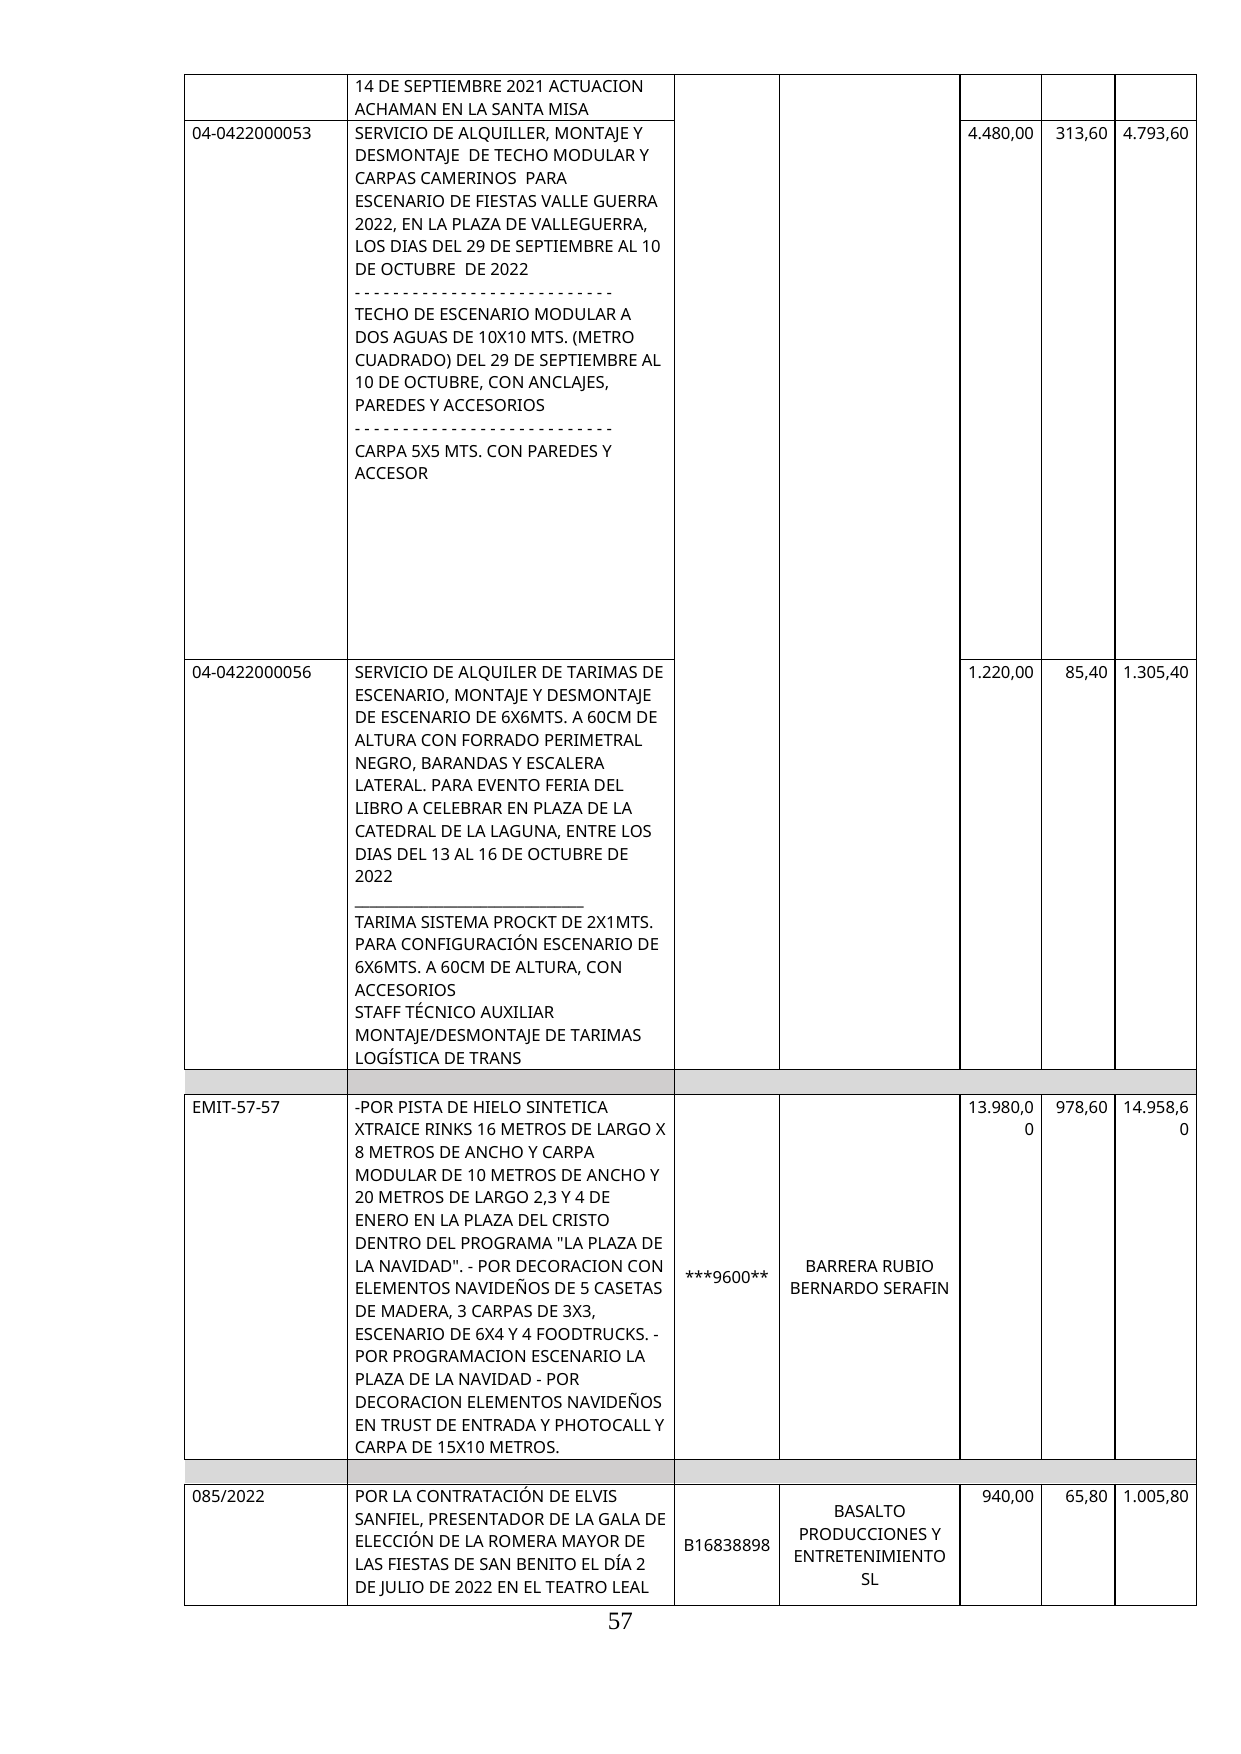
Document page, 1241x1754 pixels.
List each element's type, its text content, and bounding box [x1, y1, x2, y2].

table_cell 04-0422000053 [185, 121, 347, 659]
table_cell [1116, 75, 1196, 120]
table_cell 13.980,00 [961, 1095, 1041, 1458]
table_cell B16838898 [675, 1485, 779, 1605]
table_cell [961, 75, 1041, 120]
table_cell BARRERA RUBIO BERNARDO SERAFIN [780, 1095, 959, 1458]
table_cell [1042, 75, 1114, 120]
table_cell ***9600** [675, 1095, 779, 1458]
table_cell [185, 75, 347, 120]
table_cell 04-0422000056 [185, 660, 347, 1069]
table_cell [780, 75, 959, 1069]
table_cell [185, 1070, 347, 1094]
table_cell [348, 1460, 674, 1483]
table_cell EMIT-57-57 [185, 1095, 347, 1458]
table_cell POR LA CONTRATACIÓN DE ELVIS SANFIEL, PRESENTADOR DE LA GALA DE ELECCIÓN DE LA ROMERA MAYOR DE LAS FIESTAS DE SAN BENITO EL DÍA 2 DE JULIO DE 2022 EN EL TEATRO LEAL [348, 1485, 674, 1605]
table_cell 14.958,60 [1116, 1095, 1196, 1458]
table_cell SERVICIO DE ALQUILER DE TARIMAS DE ESCENARIO, MONTAJE Y DESMONTAJE DE ESCENARIO DE 6X6MTS. A 60CM DE ALTURA CON FORRADO PERIMETRAL NEGRO, BARANDAS Y ESCALERA LATERAL. PARA EVENTO FERIA DEL LIBRO A CELEBRAR EN PLAZA DE LA CATEDRAL DE LA LAGUNA, ENTRE LOS DIAS DEL 13 AL 16 DE OCTUBRE DE 2022 _______________________________ TARIMA SISTEMA PROCKT DE 2X1MTS. PARA CONFIGURACIÓN ESCENARIO DE 6X6MTS. A 60CM DE ALTURA, CON ACCESORIOS STAFF TÉCNICO AUXILIAR MONTAJE/DESMONTAJE DE TARIMAS LOGÍSTICA DE TRANS [348, 660, 674, 1069]
table_cell 313,60 [1042, 121, 1114, 659]
table_cell BASALTO PRODUCCIONES Y ENTRETENIMIENTO SL [780, 1485, 959, 1605]
table_cell [1041, 1070, 1115, 1094]
table_cell 1.305,40 [1116, 660, 1196, 1069]
table_cell [779, 1070, 960, 1094]
table_cell [960, 1070, 1041, 1094]
table_cell -POR PISTA DE HIELO SINTETICA XTRAICE RINKS 16 METROS DE LARGO X 8 METROS DE ANCHO Y CARPA MODULAR DE 10 METROS DE ANCHO Y 20 METROS DE LARGO 2,3 Y 4 DE ENERO EN LA PLAZA DEL CRISTO DENTRO DEL PROGRAMA "LA PLAZA DE LA NAVIDAD". - POR DECORACION CON ELEMENTOS NAVIDEÑOS DE 5 CASETAS DE MADERA, 3 CARPAS DE 3X3, ESCENARIO DE 6X4 Y 4 FOODTRUCKS. - POR PROGRAMACION ESCENARIO LA PLAZA DE LA NAVIDAD - POR DECORACION ELEMENTOS NAVIDEÑOS EN TRUST DE ENTRADA Y PHOTOCALL Y CARPA DE 15X10 METROS. [348, 1095, 674, 1458]
table_cell 65,80 [1042, 1485, 1114, 1605]
table_cell [1041, 1460, 1115, 1483]
table_cell 940,00 [961, 1485, 1041, 1605]
table_cell 1.005,80 [1116, 1485, 1196, 1605]
table_cell [960, 1460, 1041, 1483]
table_cell [675, 1460, 779, 1483]
table_cell 978,60 [1042, 1095, 1114, 1458]
table_cell [348, 1070, 674, 1094]
table_cell 1.220,00 [961, 660, 1041, 1069]
table_cell 4.480,00 [961, 121, 1041, 659]
table_cell 4.793,60 [1116, 121, 1196, 659]
table_cell 085/2022 [185, 1485, 347, 1605]
table_cell [779, 1460, 960, 1483]
table_cell 14 DE SEPTIEMBRE 2021 ACTUACION ACHAMAN EN LA SANTA MISA [348, 75, 674, 120]
table_cell [185, 1460, 347, 1483]
table_cell [675, 75, 779, 1069]
table_cell [1115, 1070, 1196, 1094]
table_cell 85,40 [1042, 660, 1114, 1069]
table_cell [1115, 1460, 1196, 1483]
table_cell SERVICIO DE ALQUILLER, MONTAJE Y DESMONTAJE DE TECHO MODULAR Y CARPAS CAMERINOS PARA ESCENARIO DE FIESTAS VALLE GUERRA 2022, EN LA PLAZA DE VALLEGUERRA, LOS DIAS DEL 29 DE SEPTIEMBRE AL 10 DE OCTUBRE DE 2022 - - - - - - - - - - - - - - - - - - - - - - - - - - - TECHO DE ESCENARIO MODULAR A DOS AGUAS DE 10X10 MTS. (METRO CUADRADO) DEL 29 DE SEPTIEMBRE AL 10 DE OCTUBRE, CON ANCLAJES, PAREDES Y ACCESORIOS - - - - - - - - - - - - - - - - - - - - - - - - - - - CARPA 5X5 MTS. CON PAREDES Y ACCESOR [348, 121, 674, 659]
table_cell [675, 1070, 779, 1094]
